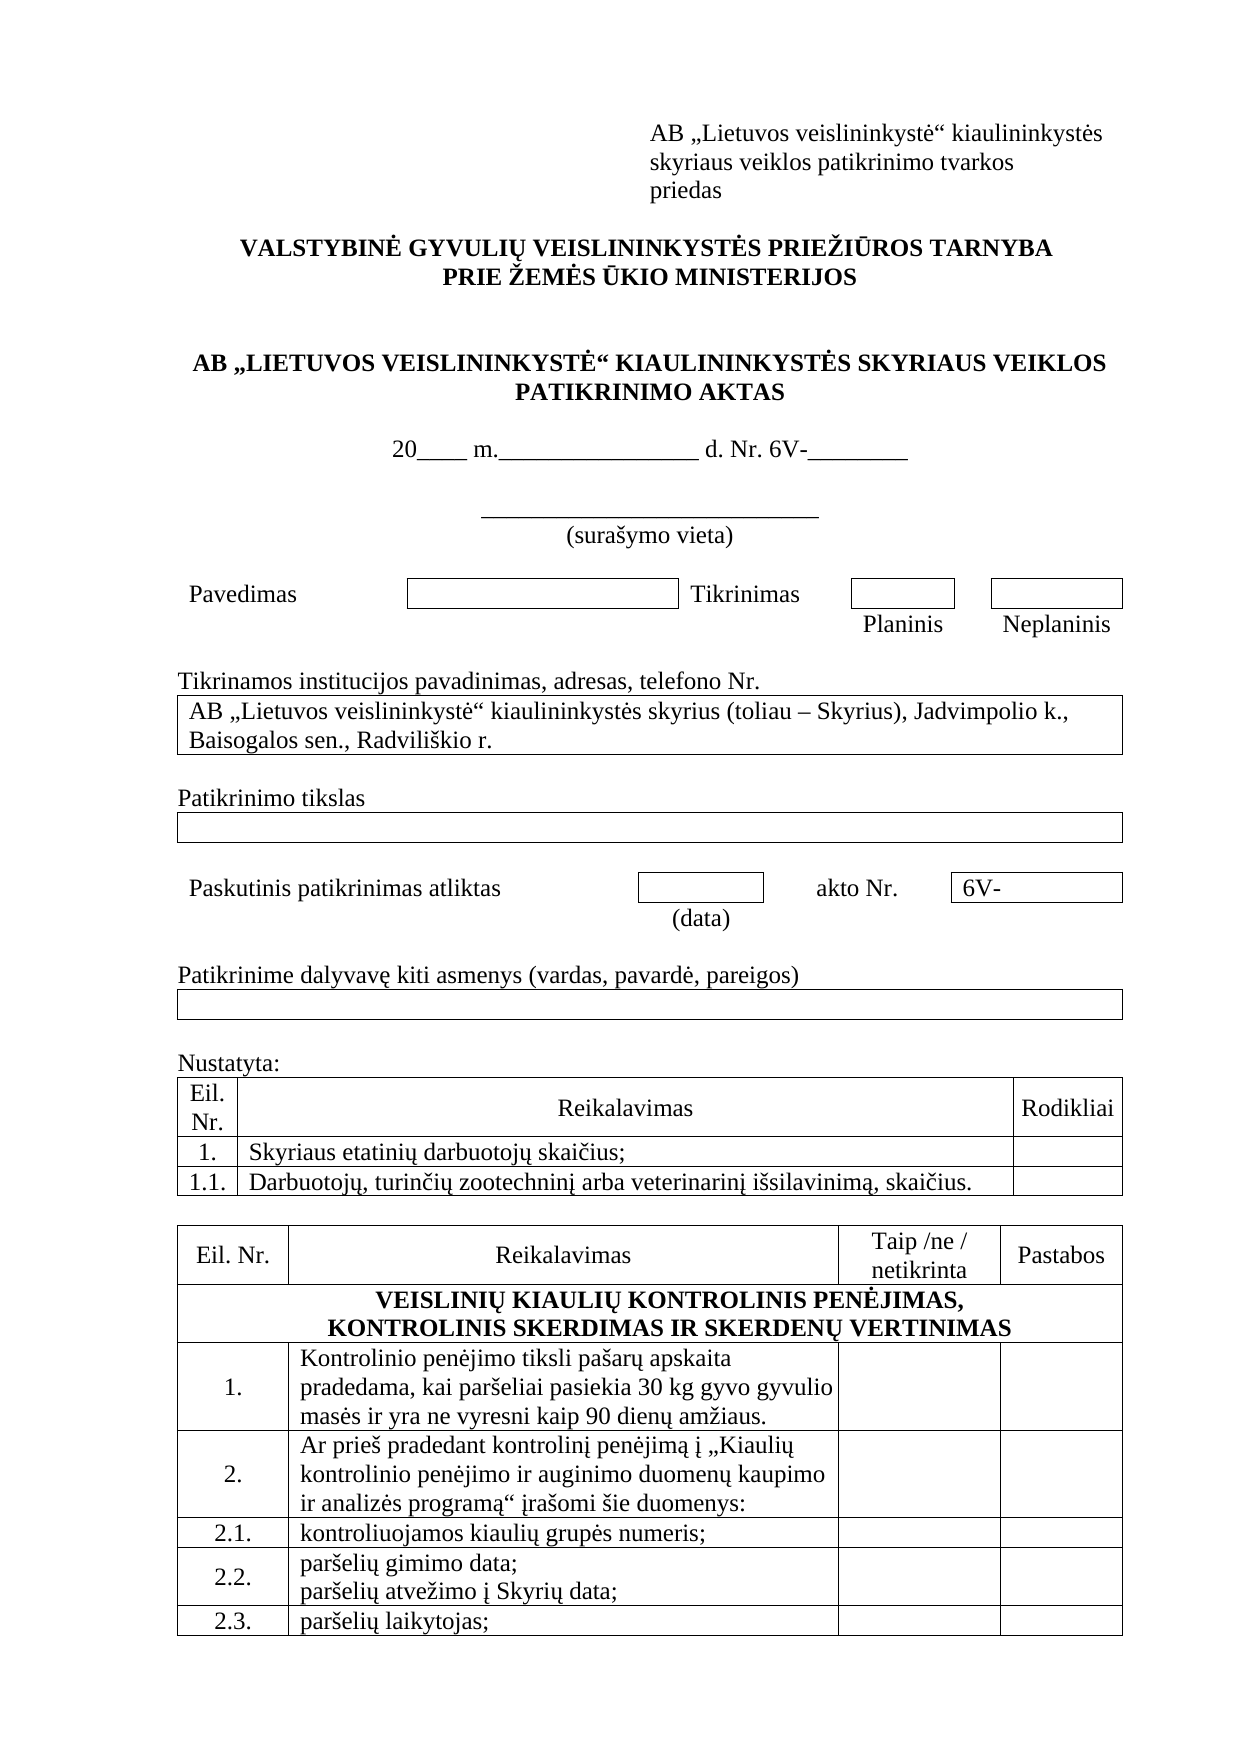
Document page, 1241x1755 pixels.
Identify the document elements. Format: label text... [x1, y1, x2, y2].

table_cell Ar prieš pradedant kontrolinį penėjimą į „Kiaulių kontrolinio penėjimo ir auginimo duomenų kaupimo ir analizės programą“ įrašomi šie duomenys: [289, 1431, 838, 1517]
text VALSTYBINĖ GYVULIŲ VEISLININKYSTĖS PRIEŽIŪROS TARNYBA [177, 233, 1122, 262]
table_cell [839, 1343, 1000, 1429]
text priedas [649, 176, 1122, 204]
table_header Pavedimas [177, 578, 407, 608]
text Patikrinimo tikslas [177, 783, 1122, 812]
table_cell [1001, 1518, 1122, 1547]
table_cell [407, 609, 679, 638]
table_header [639, 873, 763, 902]
table_header Eil. Nr. [178, 1226, 288, 1284]
table_cell [1001, 1431, 1122, 1517]
text PRIE ŽEMĖS ŪKIO MINISTERIJOS [177, 262, 1122, 291]
table_cell Kontrolinio penėjimo tiksli pašarų apskaita pradedama, kai paršeliai pasiekia 30 kg gyvo gyvulio masės ir yra ne vyresni kaip 90 dienų amžiaus. [289, 1343, 838, 1429]
table_cell [1051, 1285, 1076, 1342]
table_cell 1. [178, 1137, 237, 1166]
table_cell [839, 1518, 1000, 1547]
text Tikrinamos institucijos pavadinimas, adresas, telefono Nr. [177, 666, 1122, 695]
text ___________________________ [177, 492, 1122, 521]
text Nustatyta: [177, 1048, 1122, 1077]
table_cell [178, 1285, 288, 1342]
table_cell [1014, 1167, 1122, 1195]
text skyriaus veiklos patikrinimo tvarkos [649, 147, 1122, 176]
table_header Tikrinimas [679, 578, 851, 608]
table_header Paskutinis patikrinimas atliktas [177, 872, 638, 902]
table_cell [839, 1606, 1000, 1635]
text AB „Lietuvos veislininkystė“ kiaulininkystės [649, 118, 1122, 147]
table_cell 2.1. [178, 1518, 288, 1547]
table_header AB „Lietuvos veislininkystė“ kiaulininkystės skyrius (toliau – Skyrius), Jadvimpolio k., Baisogalos sen., Radviliškio r. [178, 696, 1122, 754]
table_cell [839, 1431, 1000, 1517]
table_cell [1001, 1606, 1122, 1635]
table_cell paršelių gimimo data; paršelių atvežimo į Skyrių data; [289, 1548, 838, 1605]
table_cell 2.2. [178, 1548, 288, 1605]
table_cell [177, 608, 407, 638]
table_cell paršelių laikytojas; [289, 1606, 838, 1635]
table_cell [955, 608, 991, 638]
table_cell [679, 608, 851, 638]
table_cell [177, 902, 638, 931]
table_cell [839, 1548, 1000, 1605]
table_cell 1. [178, 1343, 288, 1429]
table_header Reikalavimas [238, 1078, 1013, 1136]
table_header [852, 579, 954, 608]
table_cell (data) [639, 903, 763, 931]
table_cell [1014, 1137, 1122, 1166]
text AB „LIETUVOS VEISLININKYSTĖ“ KIAULININKYSTĖS SKYRIAUS VEIKLOS PATIKRINIMO AKTAS [177, 348, 1122, 406]
table_cell [1001, 1548, 1122, 1605]
text 20____ m.________________ d. Nr. 6V-________ [177, 434, 1122, 463]
table_cell Darbuotojų, turinčių zootechninį arba veterinarinį išsilavinimą, skaičius. [238, 1167, 1013, 1195]
table_cell VEISLINIŲ kiaulių KONTROLINIs PENĖJIMas, kontrolinis SKERDimas ir sKERDENŲ vertinimas [289, 1285, 1051, 1342]
text (surašymo vieta) [177, 521, 1122, 549]
table_header akto Nr. [764, 872, 951, 902]
table_cell [1076, 1285, 1122, 1342]
table_cell Skyriaus etatinių darbuotojų skaičius; [238, 1137, 1013, 1166]
table_header Reikalavimas [289, 1226, 838, 1284]
table_cell [951, 903, 1122, 931]
table_cell [764, 902, 951, 931]
table_header 6V- [952, 873, 1122, 902]
table_cell 2. [178, 1431, 288, 1517]
table_header Taip /ne / netikrinta [839, 1226, 1000, 1284]
table_cell Planinis [851, 609, 954, 638]
table_header [955, 578, 991, 608]
table_header [408, 579, 678, 608]
table_header Pastabos [1001, 1226, 1122, 1284]
table_cell Neplaninis [991, 609, 1122, 638]
text Patikrinime dalyvavę kiti asmenys (vardas, pavardė, pareigos) [177, 960, 1122, 989]
table_cell kontroliuojamos kiaulių grupės numeris; [289, 1518, 838, 1547]
table_header [178, 990, 1122, 1019]
table_cell 1.1. [178, 1167, 237, 1195]
table_cell 2.3. [178, 1606, 288, 1635]
table_header Rodikliai [1014, 1078, 1122, 1136]
table_cell [1001, 1343, 1122, 1429]
table_header [992, 579, 1122, 608]
table_header Eil. Nr. [178, 1078, 237, 1136]
table_header [178, 813, 1122, 842]
